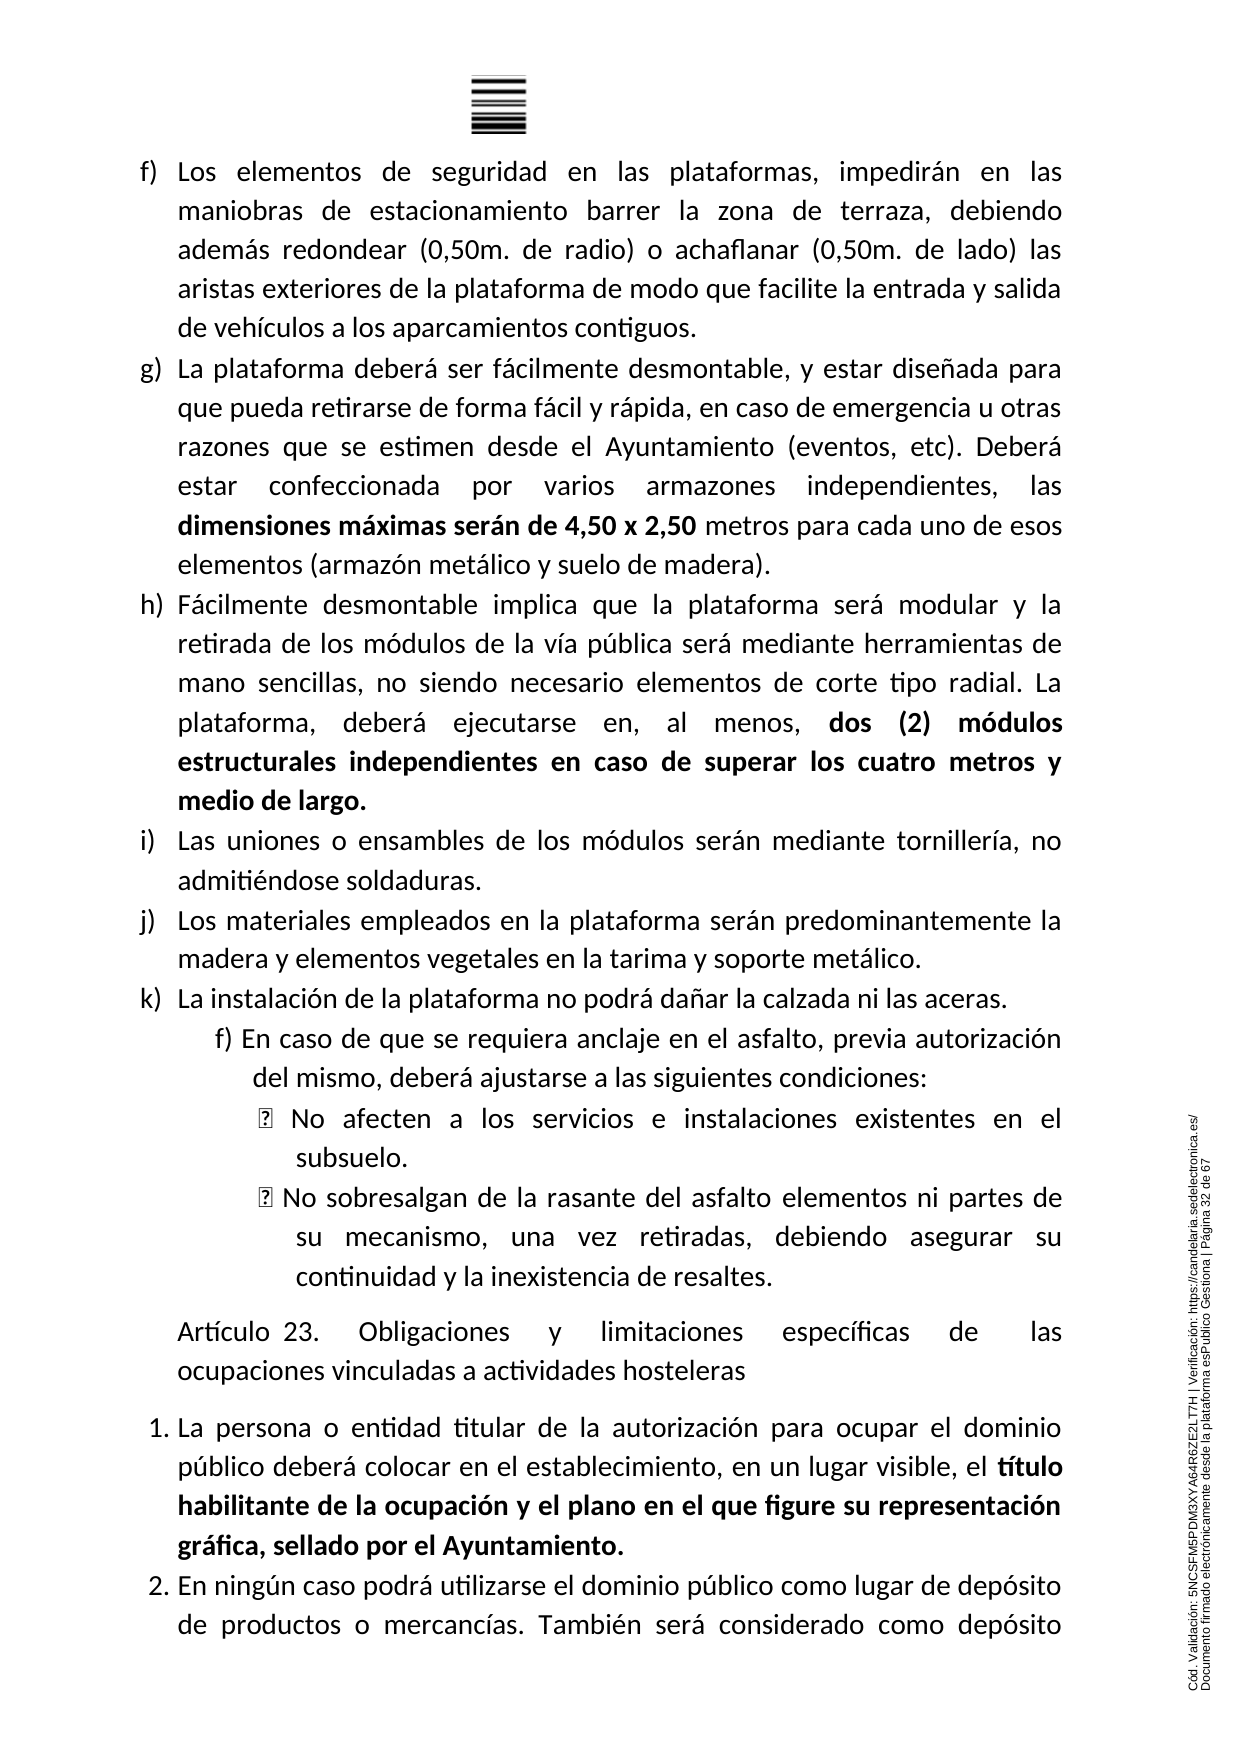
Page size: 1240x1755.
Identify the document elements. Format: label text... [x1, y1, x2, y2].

list Los elementos de seguridad en las plataformas, impedirán en las maniobras de estacionamiento barrer la zona de terraza, debiendo además redondear (0,50m. de radio) o achaflanar (0,50m. de lado) las aristas exteriores de la plataforma de modo que facilite la entrada y salida de vehículos a los aparcamientos contiguos. [140, 153, 1063, 345]
text f) En caso de que se requiera anclaje en el asfalto, previa autorización del mismo, deberá ajustarse a las siguientes condiciones: [215, 1020, 1063, 1095]
list La plataforma deberá ser fácilmente desmontable, y estar diseñada para que pueda retirarse de forma fácil y rápida, en caso de emergencia u otras razones que se estimen desde el Ayuntamiento (eventos, etc). Deberá estar confeccionada por varios armazones independientes, las dimensiones máximas serán de 4,50 x 2,50 metros para cada uno de esos elementos (armazón metálico y suelo de madera). [140, 350, 1063, 581]
list En ningún caso podrá utilizarse el dominio público como lugar de depósito de productos o mercancías. También será considerado como depósito [148, 1567, 1063, 1642]
text  No afecten a los servicios e instalaciones existentes en el subsuelo. [258, 1100, 1063, 1174]
list La persona o entidad titular de la autorización para ocupar el dominio público deberá colocar en el establecimiento, en un lugar visible, el título habilitante de la ocupación y el plano en el que figure su representación gráfica, sellado por el Ayuntamiento. [148, 1409, 1063, 1562]
list La instalación de la plataforma no podrá dañar la calzada ni las aceras. [140, 980, 1063, 1015]
list Las uniones o ensambles de los módulos serán mediante tornillería, no admitiéndose soldaduras. [140, 822, 1063, 897]
list Fácilmente desmontable implica que la plataforma será modular y la retirada de los módulos de la vía pública será mediante herramientas de mano sencillas, no siendo necesario elementos de corte tipo radial. La plataforma, deberá ejecutarse en, al menos, dos (2) módulos estructurales independientes en caso de superar los cuatro metros y medio de largo. [140, 586, 1063, 818]
list Los materiales empleados en la plataforma serán predominantemente la madera y elementos vegetales en la tarima y soporte metálico. [140, 902, 1063, 976]
text  No sobresalgan de la rasante del asfalto elementos ni partes de su mecanismo, una vez retiradas, debiendo asegurar su continuidad y la inexistencia de resaltes. [258, 1179, 1063, 1293]
text Artículo 23. Obligaciones y limitaciones específicas de las ocupaciones vinculadas a actividades hosteleras [177, 1313, 1063, 1388]
